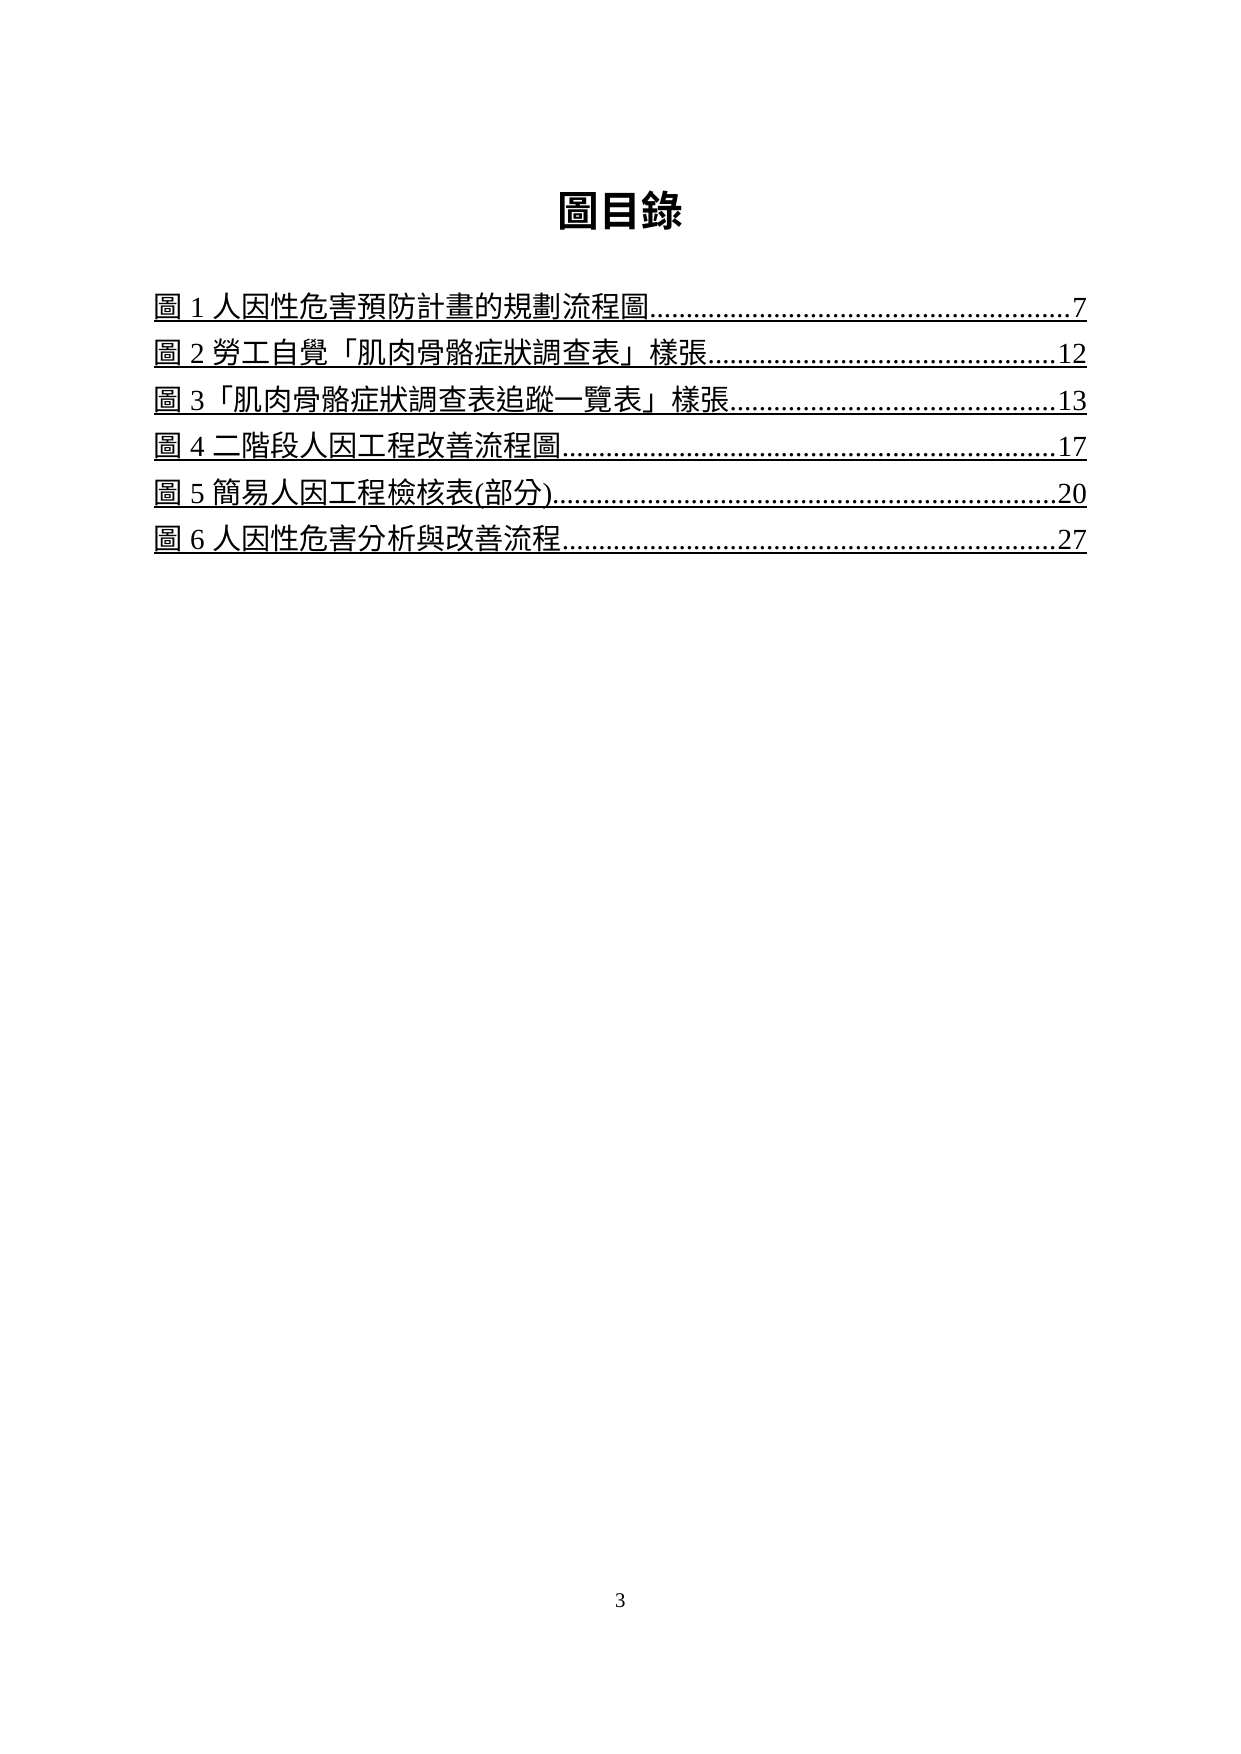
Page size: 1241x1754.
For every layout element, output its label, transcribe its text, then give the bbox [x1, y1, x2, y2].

text 圖 1 人因性危害預防計畫的規劃流程圖 7 [153, 284, 1087, 320]
text 圖 6 人因性危害分析與改善流程 27 [153, 516, 1087, 552]
text [153, 321, 1087, 326]
text [153, 460, 1087, 465]
text [153, 507, 1087, 512]
subtitle 圖目錄 [153, 178, 1087, 238]
text [153, 414, 1087, 419]
text 圖 3「肌肉骨骼症狀調查表追蹤一覽表」樣張 13 [153, 377, 1087, 413]
text [153, 553, 1087, 558]
text 圖 5 簡易人因工程檢核表(部分) 20 [153, 469, 1087, 506]
text 圖 2 勞工自覺「肌肉骨骼症狀調查表」樣張 12 [153, 330, 1087, 366]
text 圖 4 二階段人因工程改善流程圖 17 [153, 423, 1087, 459]
text [153, 367, 1087, 372]
